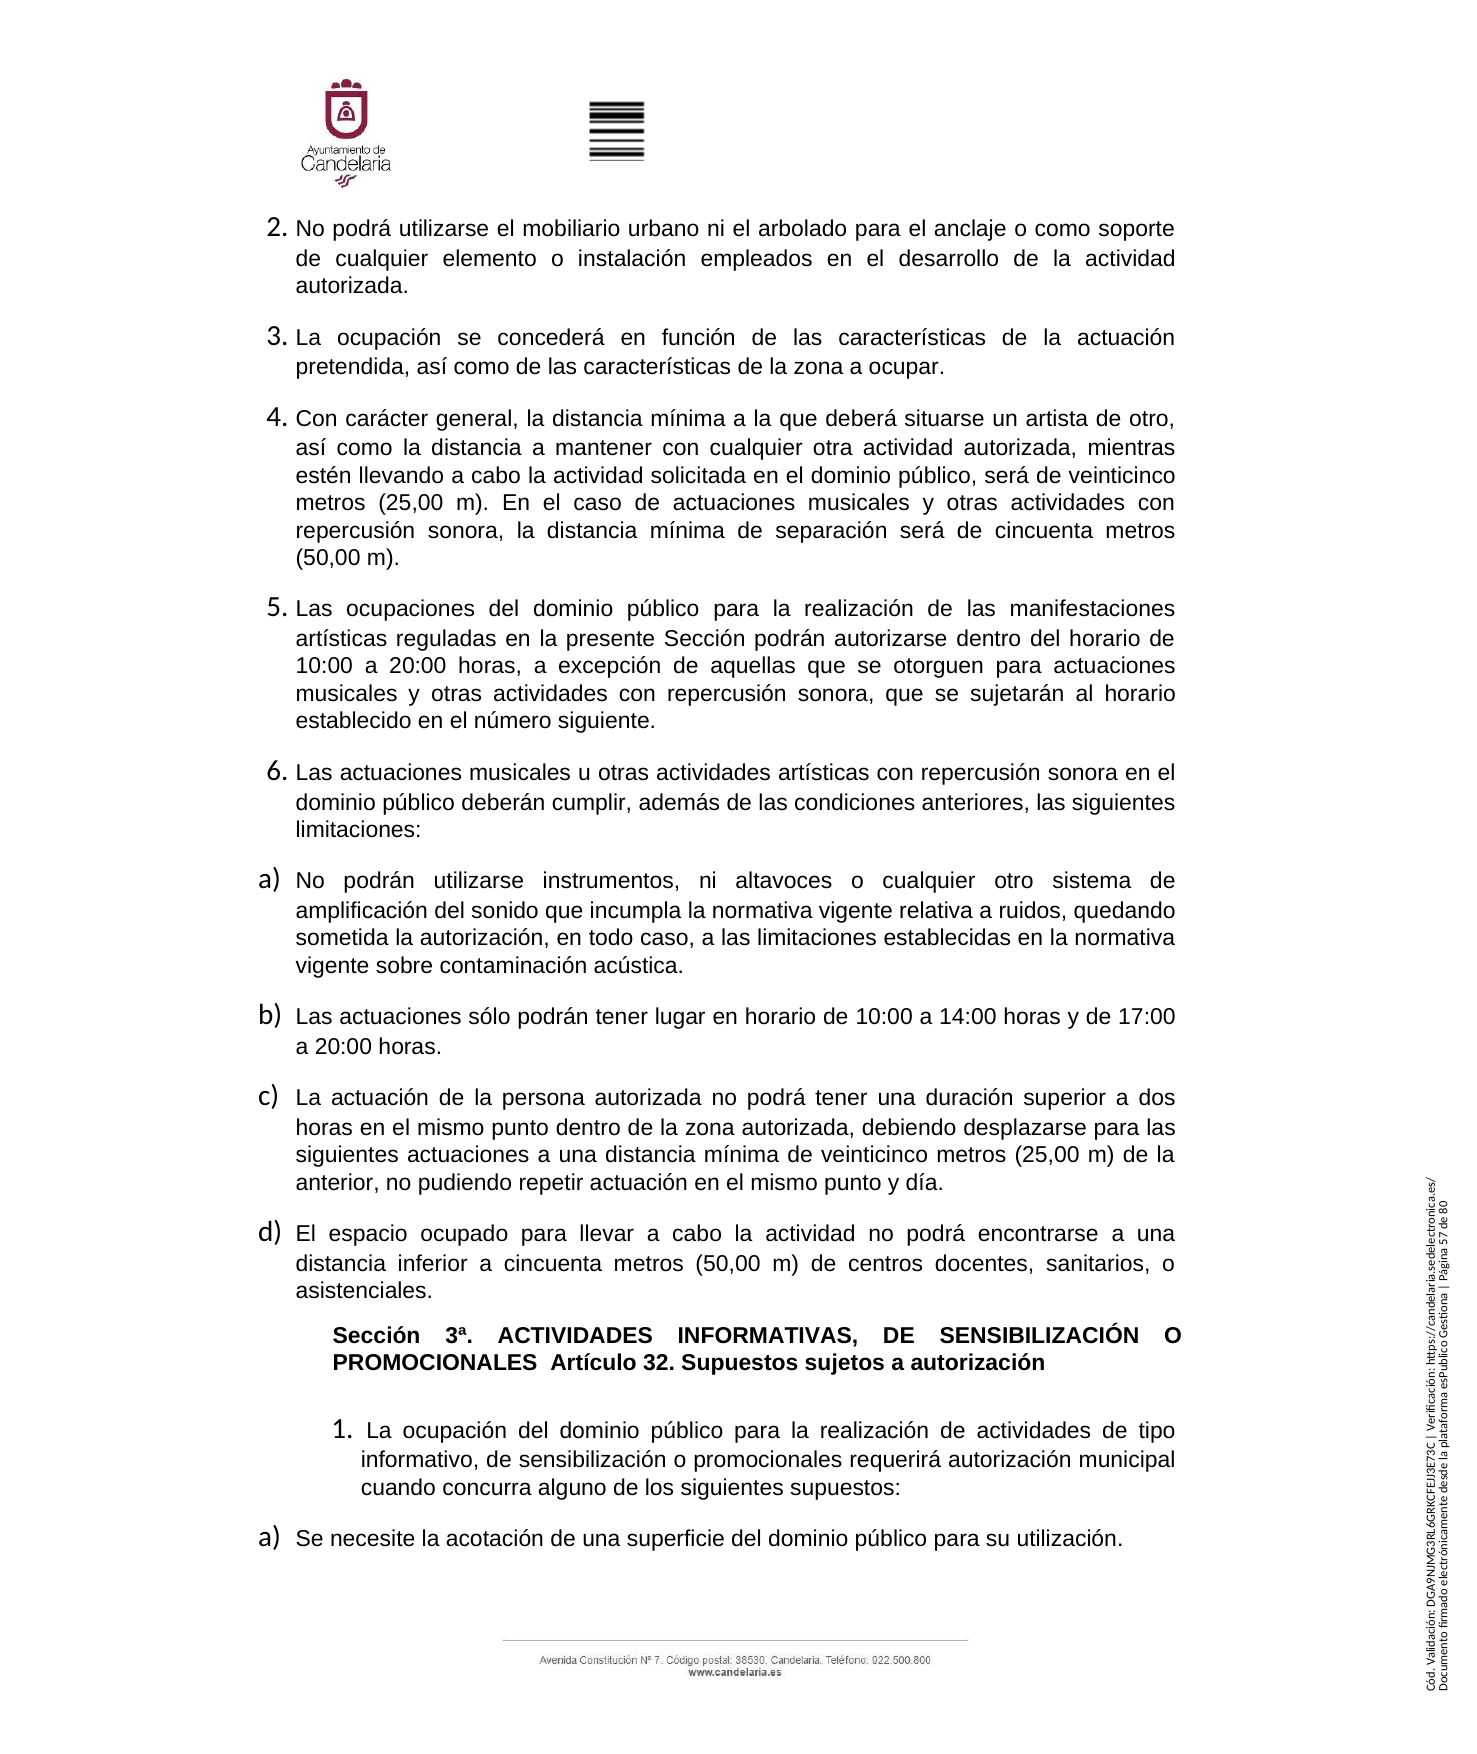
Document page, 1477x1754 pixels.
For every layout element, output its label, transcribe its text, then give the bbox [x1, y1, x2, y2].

list Las ocupaciones del dominio público para la realización de las manifestaciones artísticas reguladas en la presente Sección podrán autorizarse dentro del horario de 10:00 a 20:00 horas, a excepción de aquellas que se otorguen para actuaciones musicales y otras actividades con repercusión sonora, que se sujetarán al horario establecido en el número siguiente. [266, 588, 1176, 734]
list Con carácter general, la distancia mínima a la que deberá situarse un artista de otro, así como la distancia a mantener con cualquier otra actividad autorizada, mientras estén llevando a cabo la actividad solicitada en el dominio público, será de veinticinco metros (25,00 m). En el caso de actuaciones musicales y otras actividades con repercusión sonora, la distancia mínima de separación será de cincuenta metros (50,00 m). [266, 398, 1176, 570]
list La ocupación se concederá en función de las características de la actuación pretendida, así como de las características de la zona a ocupar. [266, 317, 1176, 379]
list Las actuaciones sólo podrán tener lugar en horario de 10:00 a 14:00 horas y de 17:00 a 20:00 horas. [258, 996, 1176, 1059]
list El espacio ocupado para llevar a cabo la actividad no podrá encontrarse a una distancia inferior a cincuenta metros (50,00 m) de centros docentes, sanitarios, o asistenciales. [258, 1213, 1176, 1304]
list No podrá utilizarse el mobiliario urbano ni el arbolado para el anclaje o como soporte de cualquier elemento o instalación empleados en el desarrollo de la actividad autorizada. [266, 208, 1176, 298]
list Se necesite la acotación de una superficie del dominio público para su utilización. [258, 1518, 1176, 1554]
text 1. La ocupación del dominio público para la realización de actividades de tipo informativo, de sensibilización o promocionales requerirá autorización municipal cuando concurra alguno de los siguientes supuestos: [331, 1410, 1176, 1500]
list No podrán utilizarse instrumentos, ni altavoces o cualquier otro sistema de amplificación del sonido que incumpla la normativa vigente relativa a ruidos, quedando sometida la autorización, en todo caso, a las limitaciones establecidas en la normativa vigente sobre contaminación acústica. [258, 860, 1176, 978]
list La actuación de la persona autorizada no podrá tener una duración superior a dos horas en el mismo punto dentro de la zona autorizada, debiendo desplazarse para las siguientes actuaciones a una distancia mínima de veinticinco metros (25,00 m) de la anterior, no pudiendo repetir actuación en el mismo punto y día. [258, 1077, 1176, 1195]
list Las actuaciones musicales u otras actividades artísticas con repercusión sonora en el dominio público deberán cumplir, además de las condiciones anteriores, las siguientes limitaciones: [266, 752, 1176, 842]
subtitle Sección 3ª. ACTIVIDADES INFORMATIVAS, DE SENSIBILIZACIÓN O PROMOCIONALES Artículo 32. Supuestos sujetos a autorización [332, 1322, 1183, 1375]
